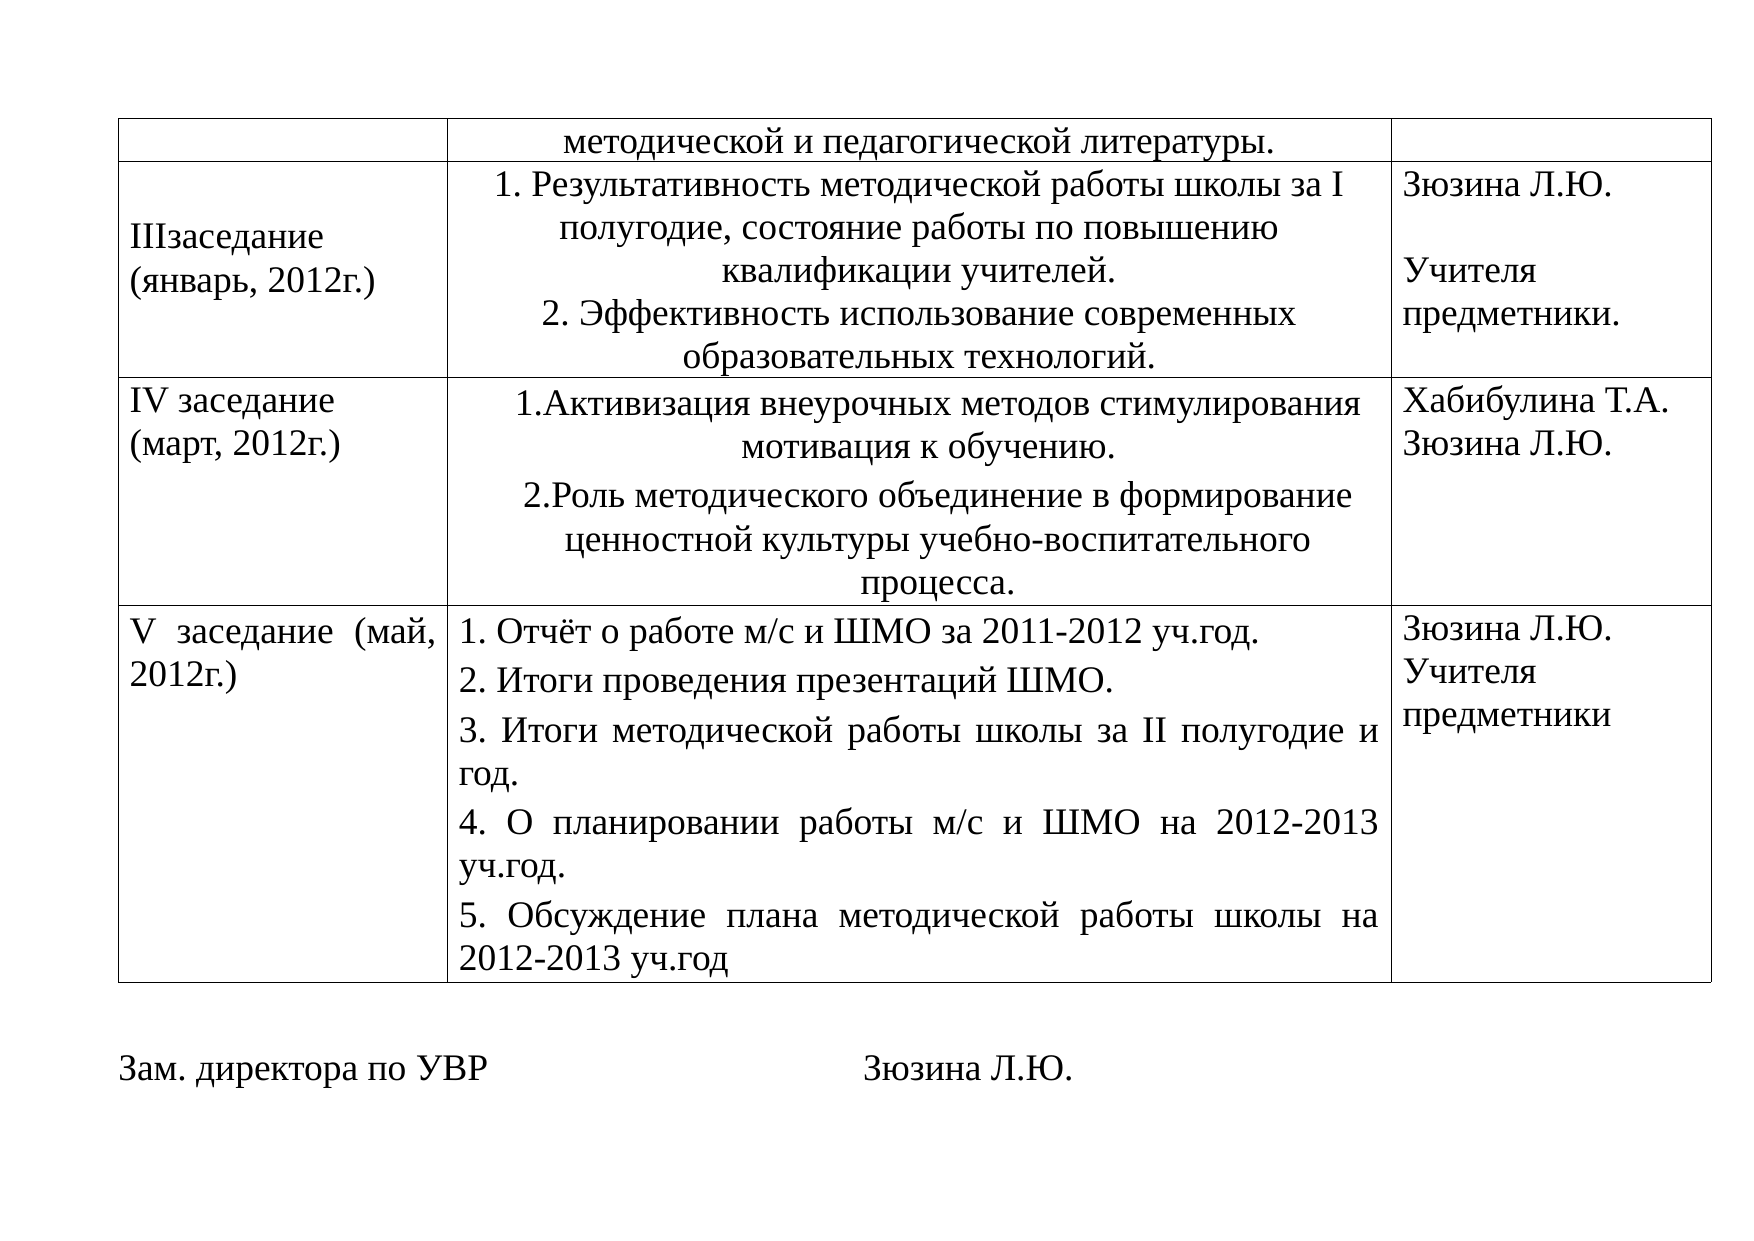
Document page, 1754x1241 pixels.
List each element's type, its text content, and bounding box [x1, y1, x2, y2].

table_cell 1.Активизация внеурочных методов стимулирования мотивация к обучению. 2.Роль методического объединение в формирование ценностной культуры учебно-воспитательного процесса. [448, 378, 1391, 605]
table_cell Зюзина Л.Ю. Учителя предметники [1392, 606, 1711, 982]
table_cell Хабибулина Т.А. Зюзина Л.Ю. [1392, 378, 1711, 605]
table_cell 1. Результативность методической работы школы за I полугодие, состояние работы по повышению квалификации учителей. 2. Эффективность использование современных образовательных технологий. [448, 162, 1391, 377]
table_cell IIIзаседание (январь, 2012г.) [119, 162, 447, 377]
table_cell IV заседание (март, 2012г.) [119, 378, 447, 605]
table_cell методической и педагогической литературы. [448, 119, 1391, 161]
table_cell 1. Отчёт о работе м/с и ШМО за 2011-2012 уч.год. 2. Итоги проведения презентаций ШМО. 3. Итоги методической работы школы за II полугодие и год. 4. О планировании работы м/с и ШМО на 2012-2013 уч.год. 5. Обсуждение плана методической работы школы на 2012-2013 уч.год [448, 606, 1391, 982]
table_cell Зюзина Л.Ю. Учителя предметники. [1392, 162, 1711, 377]
table_cell [1392, 119, 1711, 161]
table_cell [119, 119, 447, 161]
text Зам. директора по УВР Зюзина Л.Ю. [118, 1046, 1636, 1089]
table_cell V заседание (май, 2012г.) [119, 606, 447, 982]
